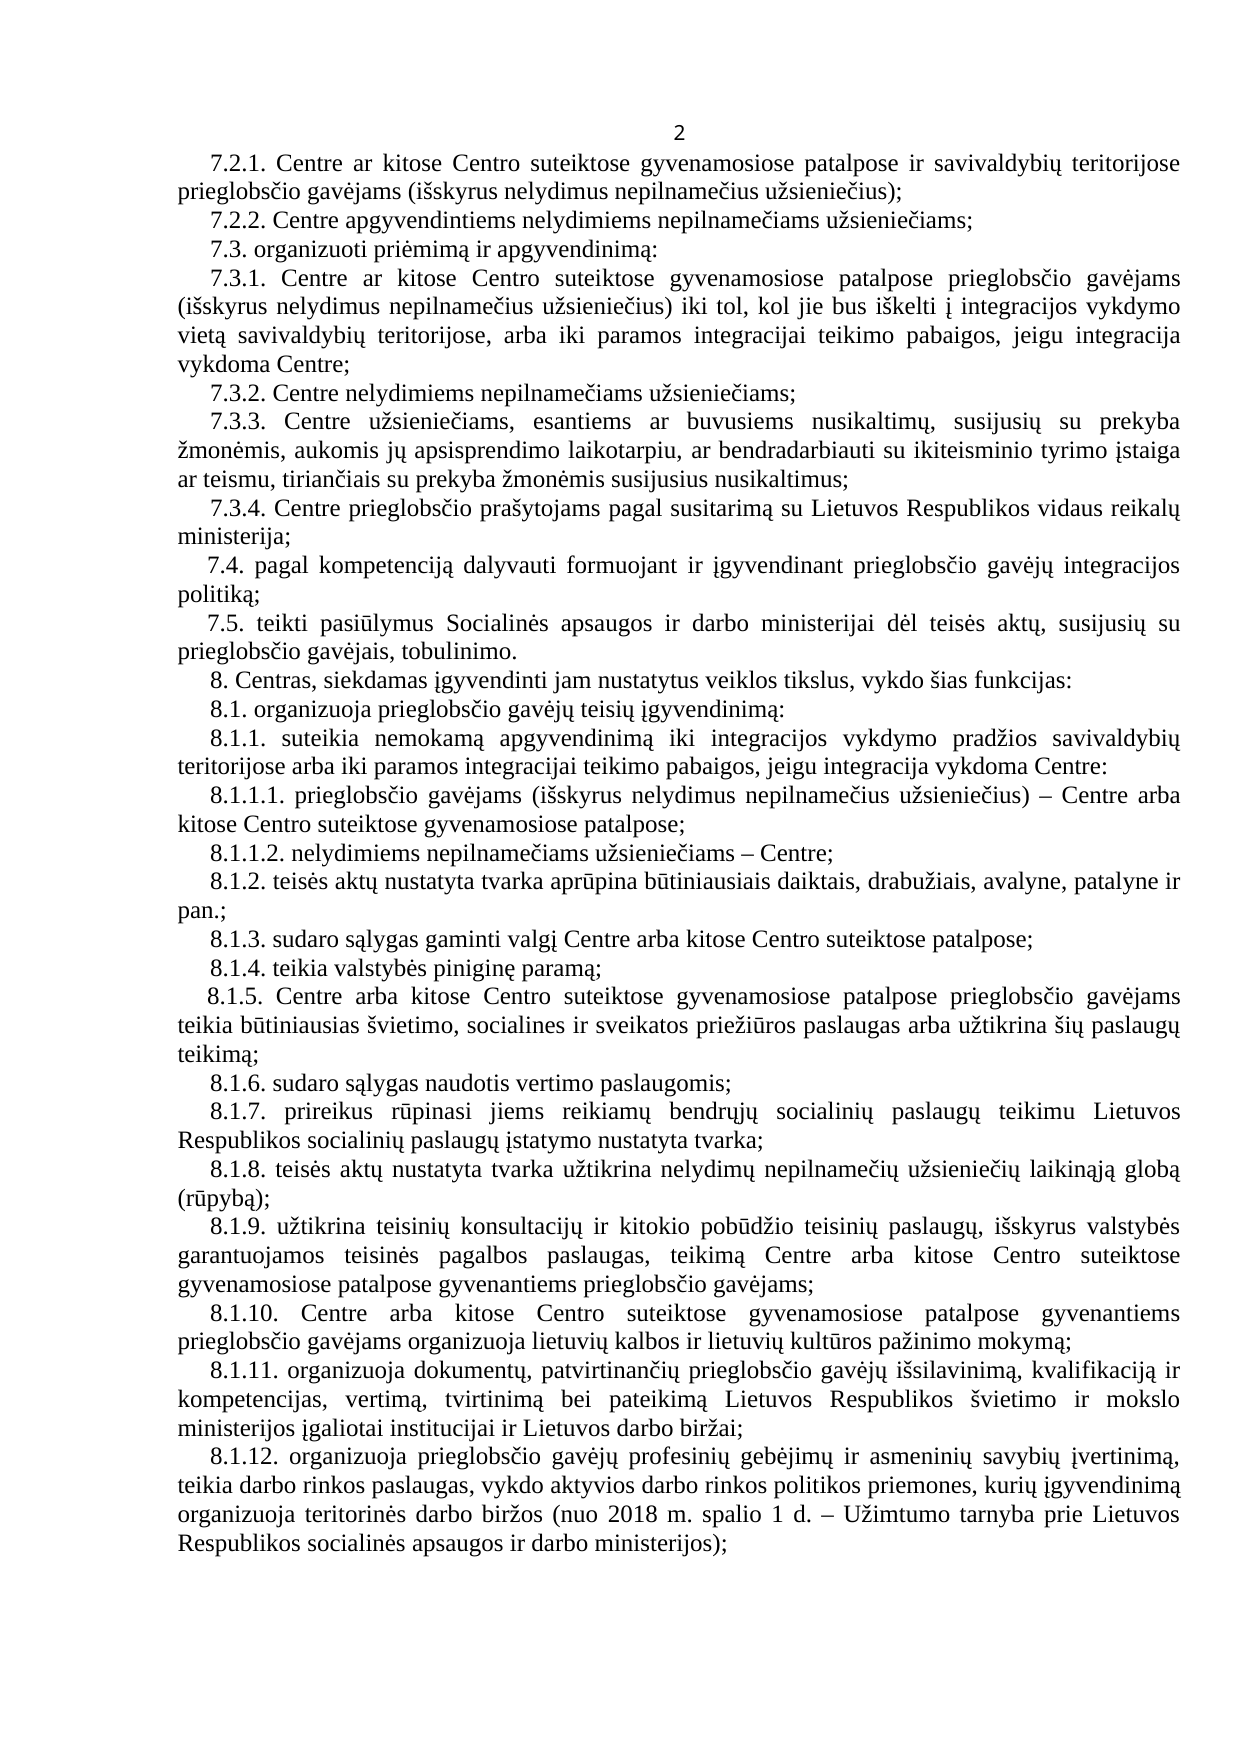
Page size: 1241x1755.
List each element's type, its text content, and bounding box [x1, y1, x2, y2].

text 7.3.1. Centre ar kitose Centro suteiktose gyvenamosiose patalpose prieglobsčio gavėjams (išskyrus nelydimus nepilnamečius užsieniečius) iki tol, kol jie bus iškelti į integracijos vykdymo vietą savivaldybių teritorijose, arba iki paramos integracijai teikimo pabaigos, jeigu integracija vykdoma Centre; [177, 263, 1181, 378]
text 8.1.5. Centre arba kitose Centro suteiktose gyvenamosiose patalpose prieglobsčio gavėjams teikia būtiniausias švietimo, socialines ir sveikatos priežiūros paslaugas arba užtikrina šių paslaugų teikimą; [177, 981, 1181, 1068]
text 8.1.1. suteikia nemokamą apgyvendinimą iki integracijos vykdymo pradžios savivaldybių teritorijose arba iki paramos integracijai teikimo pabaigos, jeigu integracija vykdoma Centre: [177, 723, 1181, 780]
text 7.3.4. Centre prieglobsčio prašytojams pagal susitarimą su Lietuvos Respublikos vidaus reikalų ministerija; [177, 493, 1181, 550]
text 8.1.7. prireikus rūpinasi jiems reikiamų bendrųjų socialinių paslaugų teikimu Lietuvos Respublikos socialinių paslaugų įstatymo nustatyta tvarka; [177, 1096, 1181, 1154]
text 8.1.11. organizuoja dokumentų, patvirtinančių prieglobsčio gavėjų išsilavinimą, kvalifikaciją ir kompetencijas, vertimą, tvirtinimą bei pateikimą Lietuvos Respublikos švietimo ir mokslo ministerijos įgaliotai institucijai ir Lietuvos darbo biržai; [177, 1355, 1181, 1441]
text 7.3. organizuoti priėmimą ir apgyvendinimą: [177, 234, 1181, 263]
text 8.1.2. teisės aktų nustatyta tvarka aprūpina būtiniausiais daiktais, drabužiais, avalyne, patalyne ir pan.; [177, 866, 1181, 924]
text 7.2.2. Centre apgyvendintiems nelydimiems nepilnamečiams užsieniečiams; [177, 205, 1181, 234]
text 7.3.2. Centre nelydimiems nepilnamečiams užsieniečiams; [177, 378, 1181, 406]
text 8.1.1.2. nelydimiems nepilnamečiams užsieniečiams – Centre; [177, 838, 1181, 866]
text 7.4. pagal kompetenciją dalyvauti formuojant ir įgyvendinant prieglobsčio gavėjų integracijos politiką; [177, 550, 1181, 608]
text 7.2.1. Centre ar kitose Centro suteiktose gyvenamosiose patalpose ir savivaldybių teritorijose prieglobsčio gavėjams (išskyrus nelydimus nepilnamečius užsieniečius); [177, 148, 1181, 205]
text 8. Centras, siekdamas įgyvendinti jam nustatytus veiklos tikslus, vykdo šias funkcijas: [177, 665, 1181, 694]
text 8.1.3. sudaro sąlygas gaminti valgį Centre arba kitose Centro suteiktose patalpose; [177, 924, 1181, 953]
text 8.1.1.1. prieglobsčio gavėjams (išskyrus nelydimus nepilnamečius užsieniečius) – Centre arba kitose Centro suteiktose gyvenamosiose patalpose; [177, 780, 1181, 838]
text 8.1.8. teisės aktų nustatyta tvarka užtikrina nelydimų nepilnamečių užsieniečių laikinąją globą (rūpybą); [177, 1154, 1181, 1211]
text 8.1.10. Centre arba kitose Centro suteiktose gyvenamosiose patalpose gyvenantiems prieglobsčio gavėjams organizuoja lietuvių kalbos ir lietuvių kultūros pažinimo mokymą; [177, 1298, 1181, 1355]
text 7.5. teikti pasiūlymus Socialinės apsaugos ir darbo ministerijai dėl teisės aktų, susijusių su prieglobsčio gavėjais, tobulinimo. [177, 608, 1181, 665]
text 8.1.4. teikia valstybės piniginę paramą; [177, 953, 1181, 981]
text 8.1.9. užtikrina teisinių konsultacijų ir kitokio pobūdžio teisinių paslaugų, išskyrus valstybės garantuojamos teisinės pagalbos paslaugas, teikimą Centre arba kitose Centro suteiktose gyvenamosiose patalpose gyvenantiems prieglobsčio gavėjams; [177, 1211, 1181, 1298]
text 8.1. organizuoja prieglobsčio gavėjų teisių įgyvendinimą: [177, 694, 1181, 723]
text 8.1.6. sudaro sąlygas naudotis vertimo paslaugomis; [177, 1068, 1181, 1096]
text 8.1.12. organizuoja prieglobsčio gavėjų profesinių gebėjimų ir asmeninių savybių įvertinimą, teikia darbo rinkos paslaugas, vykdo aktyvios darbo rinkos politikos priemones, kurių įgyvendinimą organizuoja teritorinės darbo biržos (nuo 2018 m. spalio 1 d. – Užimtumo tarnyba prie Lietuvos Respublikos socialinės apsaugos ir darbo ministerijos); [177, 1441, 1181, 1556]
text 7.3.3. Centre užsieniečiams, esantiems ar buvusiems nusikaltimų, susijusių su prekyba žmonėmis, aukomis jų apsisprendimo laikotarpiu, ar bendradarbiauti su ikiteisminio tyrimo įstaiga ar teismu, tiriančiais su prekyba žmonėmis susijusius nusikaltimus; [177, 406, 1181, 493]
